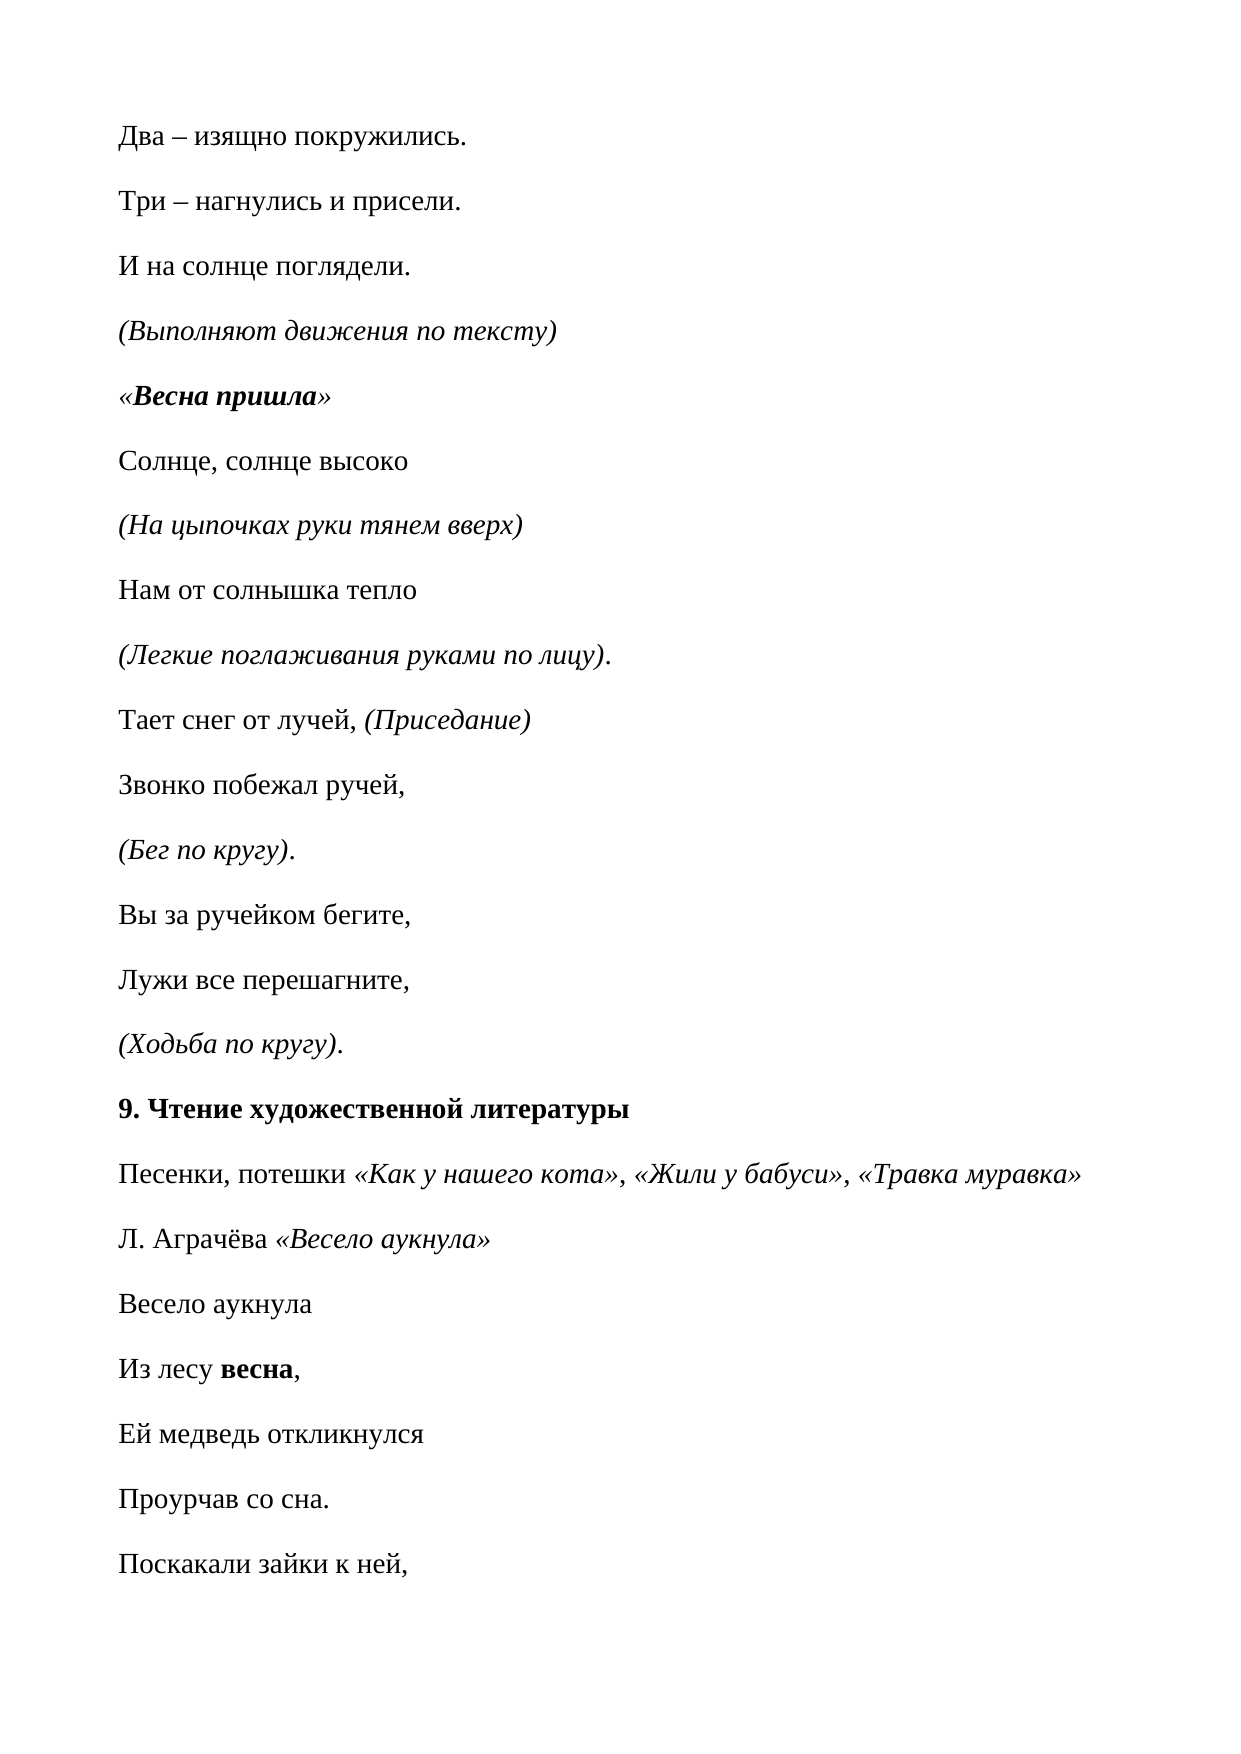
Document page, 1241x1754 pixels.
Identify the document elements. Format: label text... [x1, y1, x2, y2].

text Из лесу весна, [118, 1351, 1122, 1385]
text Вы за ручейком бегите, [118, 897, 1122, 930]
text Тает снег от лучей, (Приседание) [118, 702, 1122, 736]
text Л. Аграчёва «Весело аукнула» [118, 1221, 1122, 1255]
text Песенки, потешки «Как у нашего кота», «Жили у бабуси», «Травка муравка» [118, 1156, 1122, 1190]
text Солнце, солнце высоко [118, 443, 1122, 476]
text (Выполняют движения по тексту) [118, 313, 1122, 346]
text Звонко побежал ручей, [118, 767, 1122, 801]
text 9. Чтение художественной литературы [118, 1092, 1122, 1125]
text (На цыпочках руки тянем вверх) [118, 507, 1122, 541]
text (Бег по кругу). [118, 832, 1122, 866]
text Лужи все перешагните, [118, 962, 1122, 995]
text (Ходьба по кругу). [118, 1027, 1122, 1060]
text Ей медведь откликнулся [118, 1416, 1122, 1449]
text Весело аукнула [118, 1286, 1122, 1320]
text Три – нагнулись и присели. [118, 183, 1122, 217]
text Проурчав со сна. [118, 1481, 1122, 1514]
text Поскакали зайки к ней, [118, 1546, 1122, 1579]
text (Легкие поглаживания руками по лицу). [118, 637, 1122, 671]
text И на солнце поглядели. [118, 248, 1122, 281]
text «Весна пришла» [118, 378, 1122, 411]
text Нам от солнышка тепло [118, 572, 1122, 606]
text Два – изящно покружились. [118, 118, 1122, 152]
